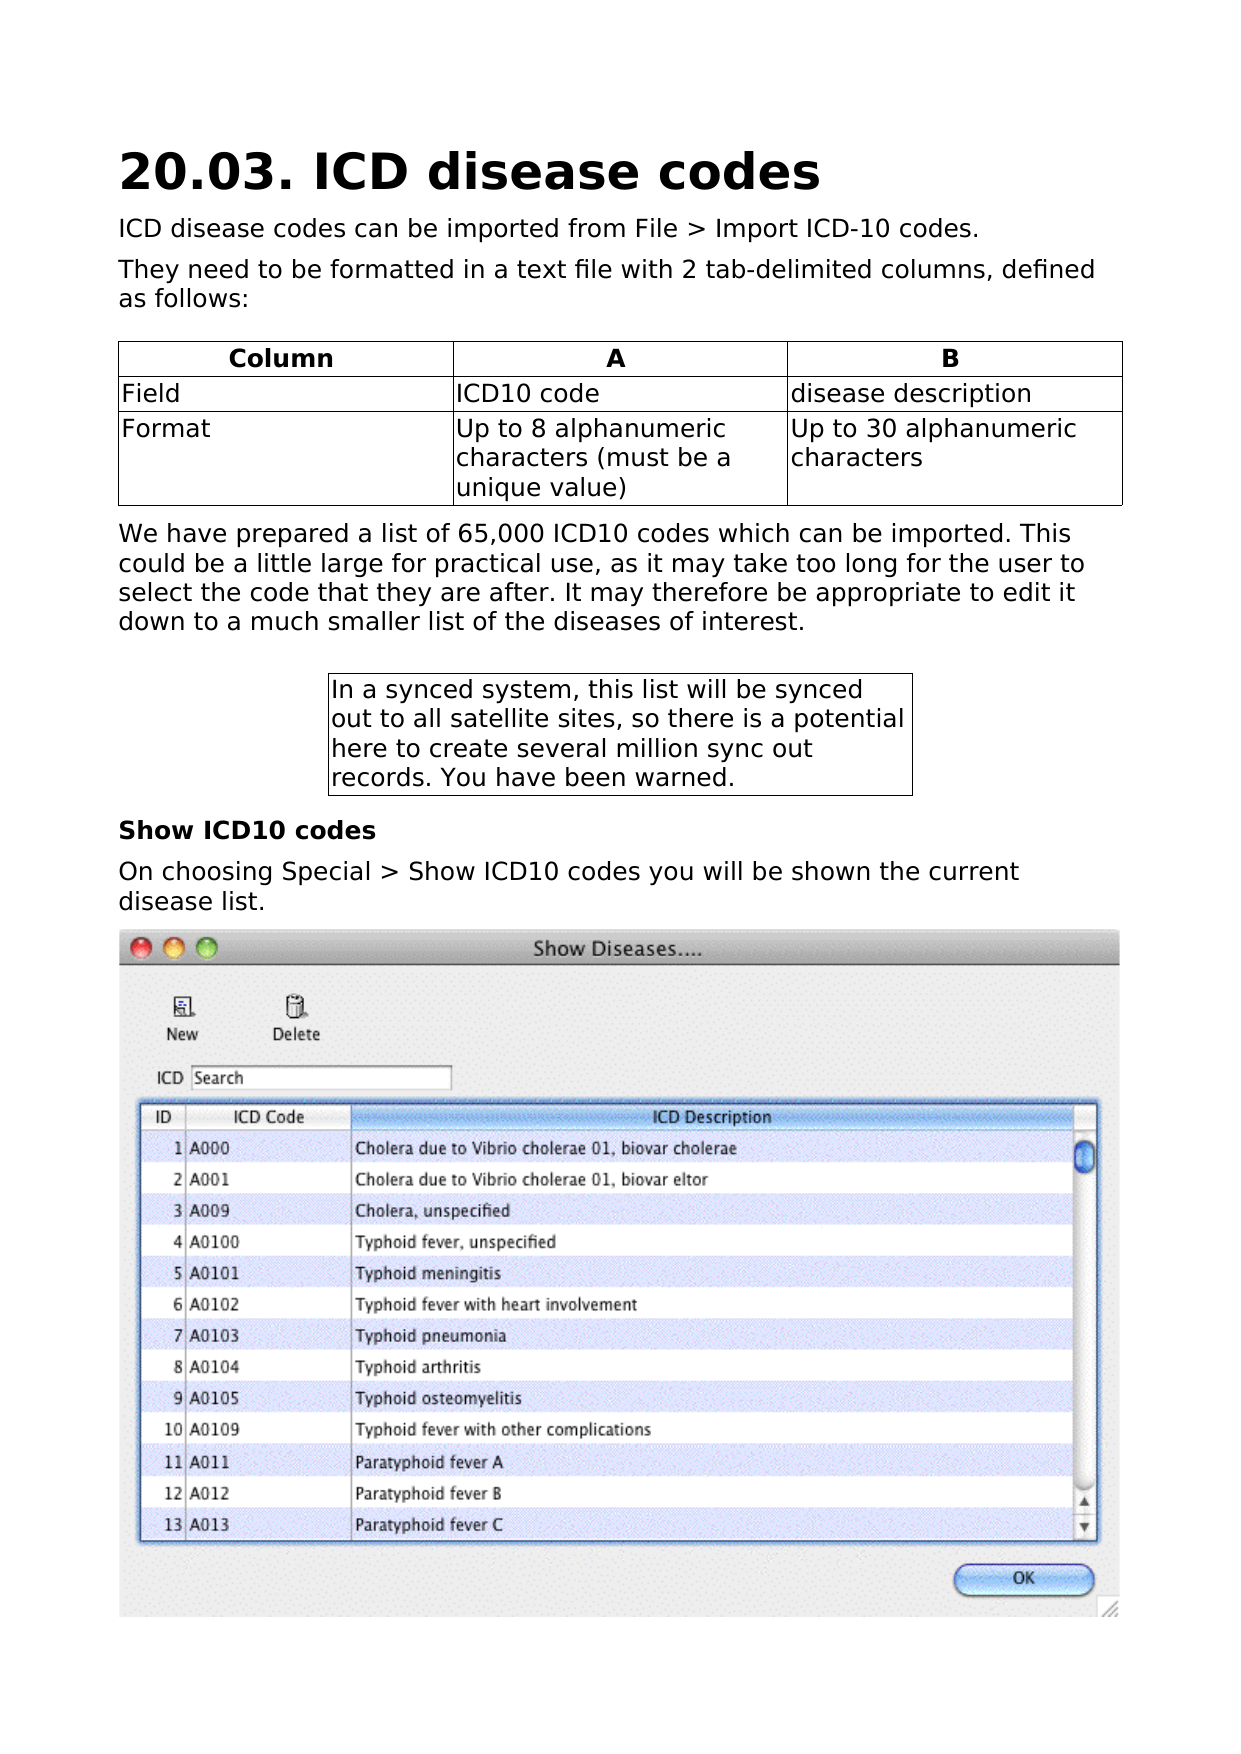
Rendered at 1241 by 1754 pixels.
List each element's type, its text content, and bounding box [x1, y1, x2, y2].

table_cell Format [119, 412, 453, 505]
table_cell Field [119, 377, 453, 411]
table_header B [788, 342, 1122, 376]
table_header In a synced system, this list will be synced out to all satellite sites, so there is a potential here to create several million sync out records. You have been warned. [329, 674, 912, 795]
subtitle 20.03. ICD disease codes [118, 143, 1122, 201]
table_header Column [119, 342, 453, 376]
table_header A [454, 342, 787, 376]
text On choosing Special > Show ICD10 codes you will be shown the current disease list. [118, 858, 1122, 916]
subtitle Show ICD10 codes [118, 763, 1122, 845]
table_cell Up to 30 alphanumeric characters [788, 412, 1122, 505]
text ICD disease codes can be imported from File > Import ICD-10 codes. [118, 214, 1122, 243]
table_cell ICD10 code [454, 377, 787, 411]
table_cell disease description [788, 377, 1122, 411]
text We have prepared a list of 65,000 ICD10 codes which can be imported. This could be a little large for practical use, as it may take too long for the user to select the code that they are after. It may therefore be appropriate to edit it down to a much smaller list of the diseases of interest. [118, 520, 1122, 636]
picture [118, 928, 1123, 1617]
table_cell Up to 8 alphanumeric characters (must be a unique value) [454, 412, 787, 505]
text They need to be formatted in a text file with 2 tab-delimited columns, defined as follows: [118, 256, 1122, 314]
